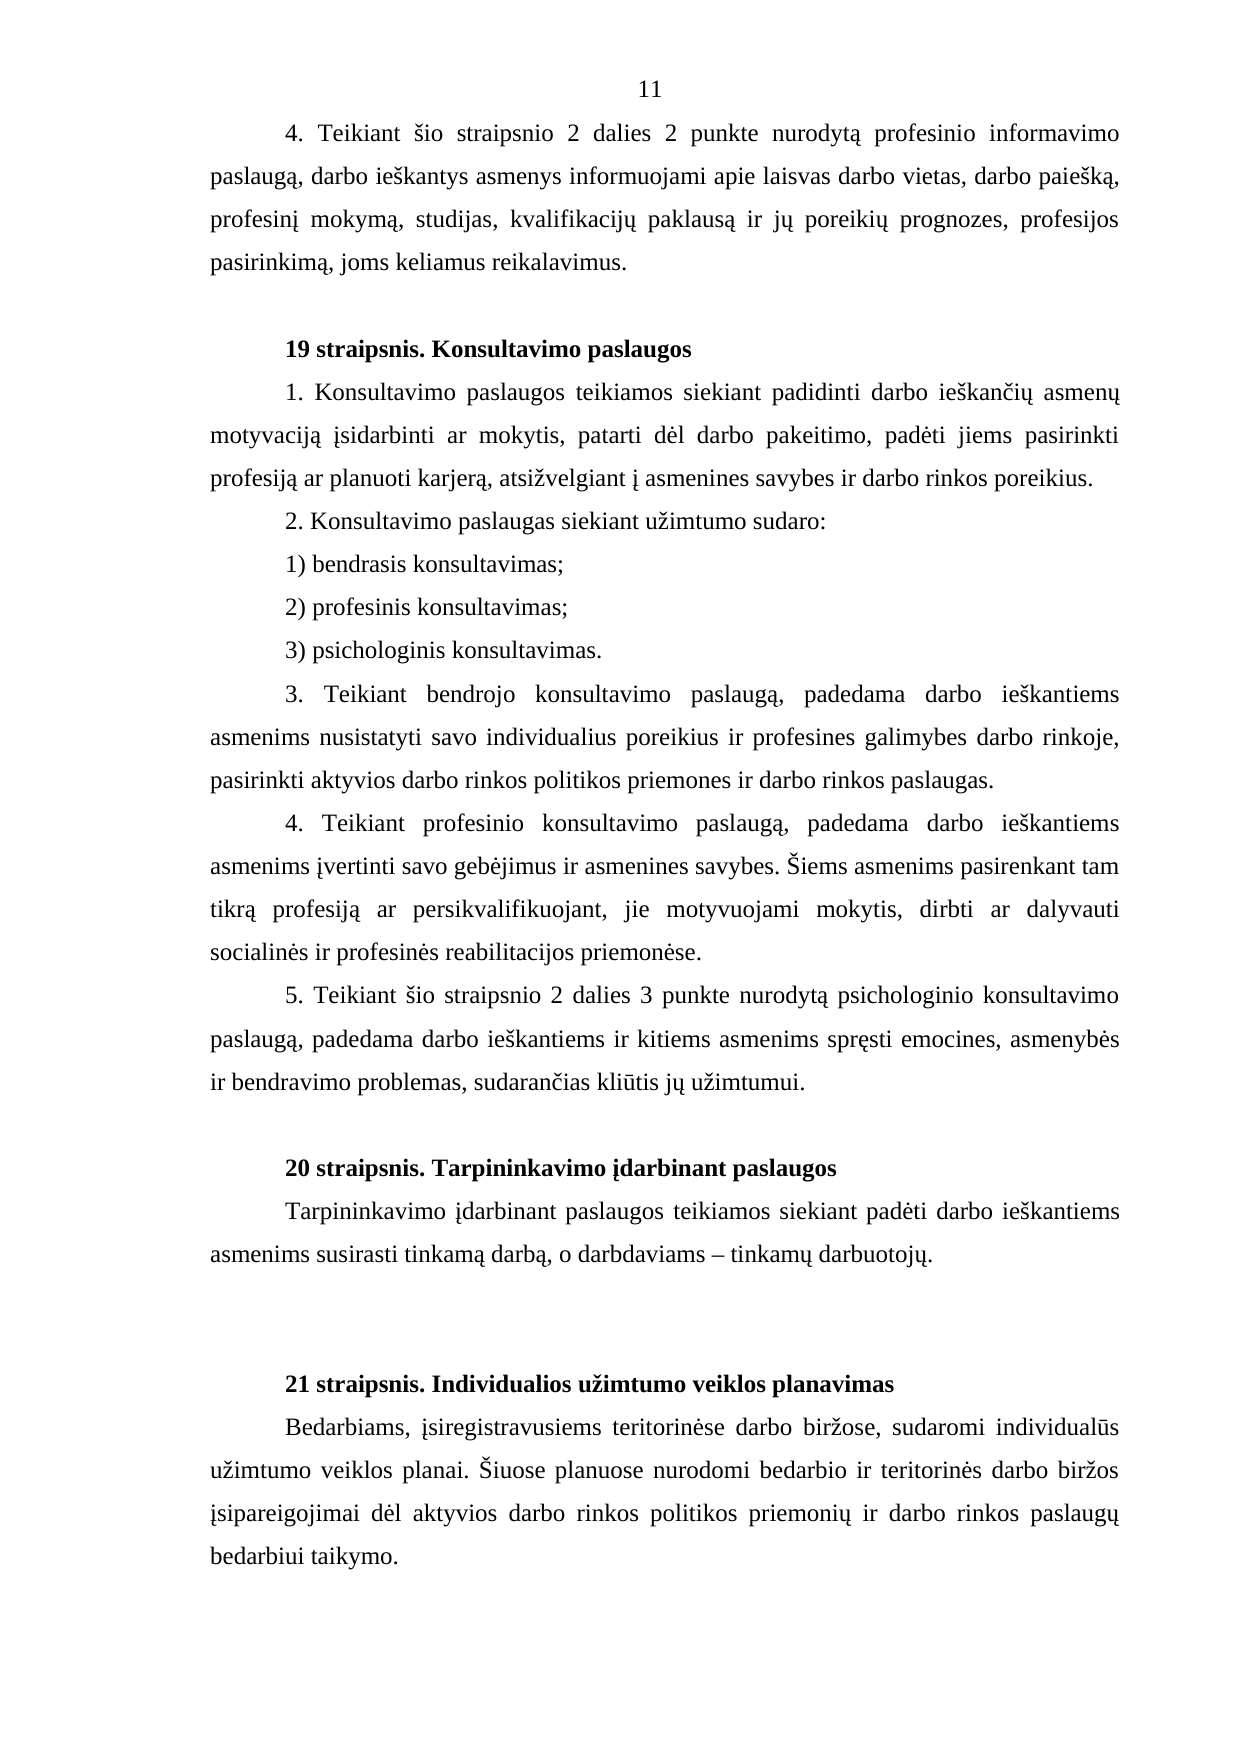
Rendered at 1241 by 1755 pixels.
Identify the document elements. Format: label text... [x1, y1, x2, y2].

text 4. Teikiant profesinio konsultavimo paslaugą, padedama darbo ieškantiems asmenims įvertinti savo gebėjimus ir asmenines savybes. Šiems asmenims pasirenkant tam tikrą profesiją ar persikvalifikuojant, jie motyvuojami mokytis, dirbti ar dalyvauti socialinės ir profesinės reabilitacijos priemonėse. [210, 808, 1120, 966]
text 20 straipsnis. Tarpininkavimo įdarbinant paslaugos [210, 1153, 1120, 1182]
text 1) bendrasis konsultavimas; [210, 549, 1120, 578]
text 3. Teikiant bendrojo konsultavimo paslaugą, padedama darbo ieškantiems asmenims nusistatyti savo individualius poreikius ir profesines galimybes darbo rinkoje, pasirinkti aktyvios darbo rinkos politikos priemones ir darbo rinkos paslaugas. [210, 679, 1120, 794]
text 4. Teikiant šio straipsnio 2 dalies 2 punkte nurodytą profesinio informavimo paslaugą, darbo ieškantys asmenys informuojami apie laisvas darbo vietas, darbo paiešką, profesinį mokymą, studijas, kvalifikacijų paklausą ir jų poreikių prognozes, profesijos pasirinkimą, joms keliamus reikalavimus. [210, 118, 1120, 276]
text 3) psichologinis konsultavimas. [210, 636, 1120, 664]
text Bedarbiams, įsiregistravusiems teritorinėse darbo biržose, sudaromi individualūs užimtumo veiklos planai. Šiuose planuose nurodomi bedarbio ir teritorinės darbo biržos įsipareigojimai dėl aktyvios darbo rinkos politikos priemonių ir darbo rinkos paslaugų bedarbiui taikymo. [210, 1412, 1120, 1570]
text 19 straipsnis. Konsultavimo paslaugos [210, 334, 1120, 362]
text 2) profesinis konsultavimas; [210, 592, 1120, 621]
text Tarpininkavimo įdarbinant paslaugos teikiamos siekiant padėti darbo ieškantiems asmenims susirasti tinkamą darbą, o darbdaviams – tinkamų darbuotojų. [210, 1196, 1120, 1268]
text 2. Konsultavimo paslaugas siekiant užimtumo sudaro: [210, 506, 1120, 535]
text 1. Konsultavimo paslaugos teikiamos siekiant padidinti darbo ieškančių asmenų motyvaciją įsidarbinti ar mokytis, patarti dėl darbo pakeitimo, padėti jiems pasirinkti profesiją ar planuoti karjerą, atsižvelgiant į asmenines savybes ir darbo rinkos poreikius. [210, 377, 1120, 492]
text 5. Teikiant šio straipsnio 2 dalies 3 punkte nurodytą psichologinio konsultavimo paslaugą, padedama darbo ieškantiems ir kitiems asmenims spręsti emocines, asmenybės ir bendravimo problemas, sudarančias kliūtis jų užimtumui. [210, 981, 1120, 1096]
text 21 straipsnis. Individualios užimtumo veiklos planavimas [210, 1369, 1120, 1397]
